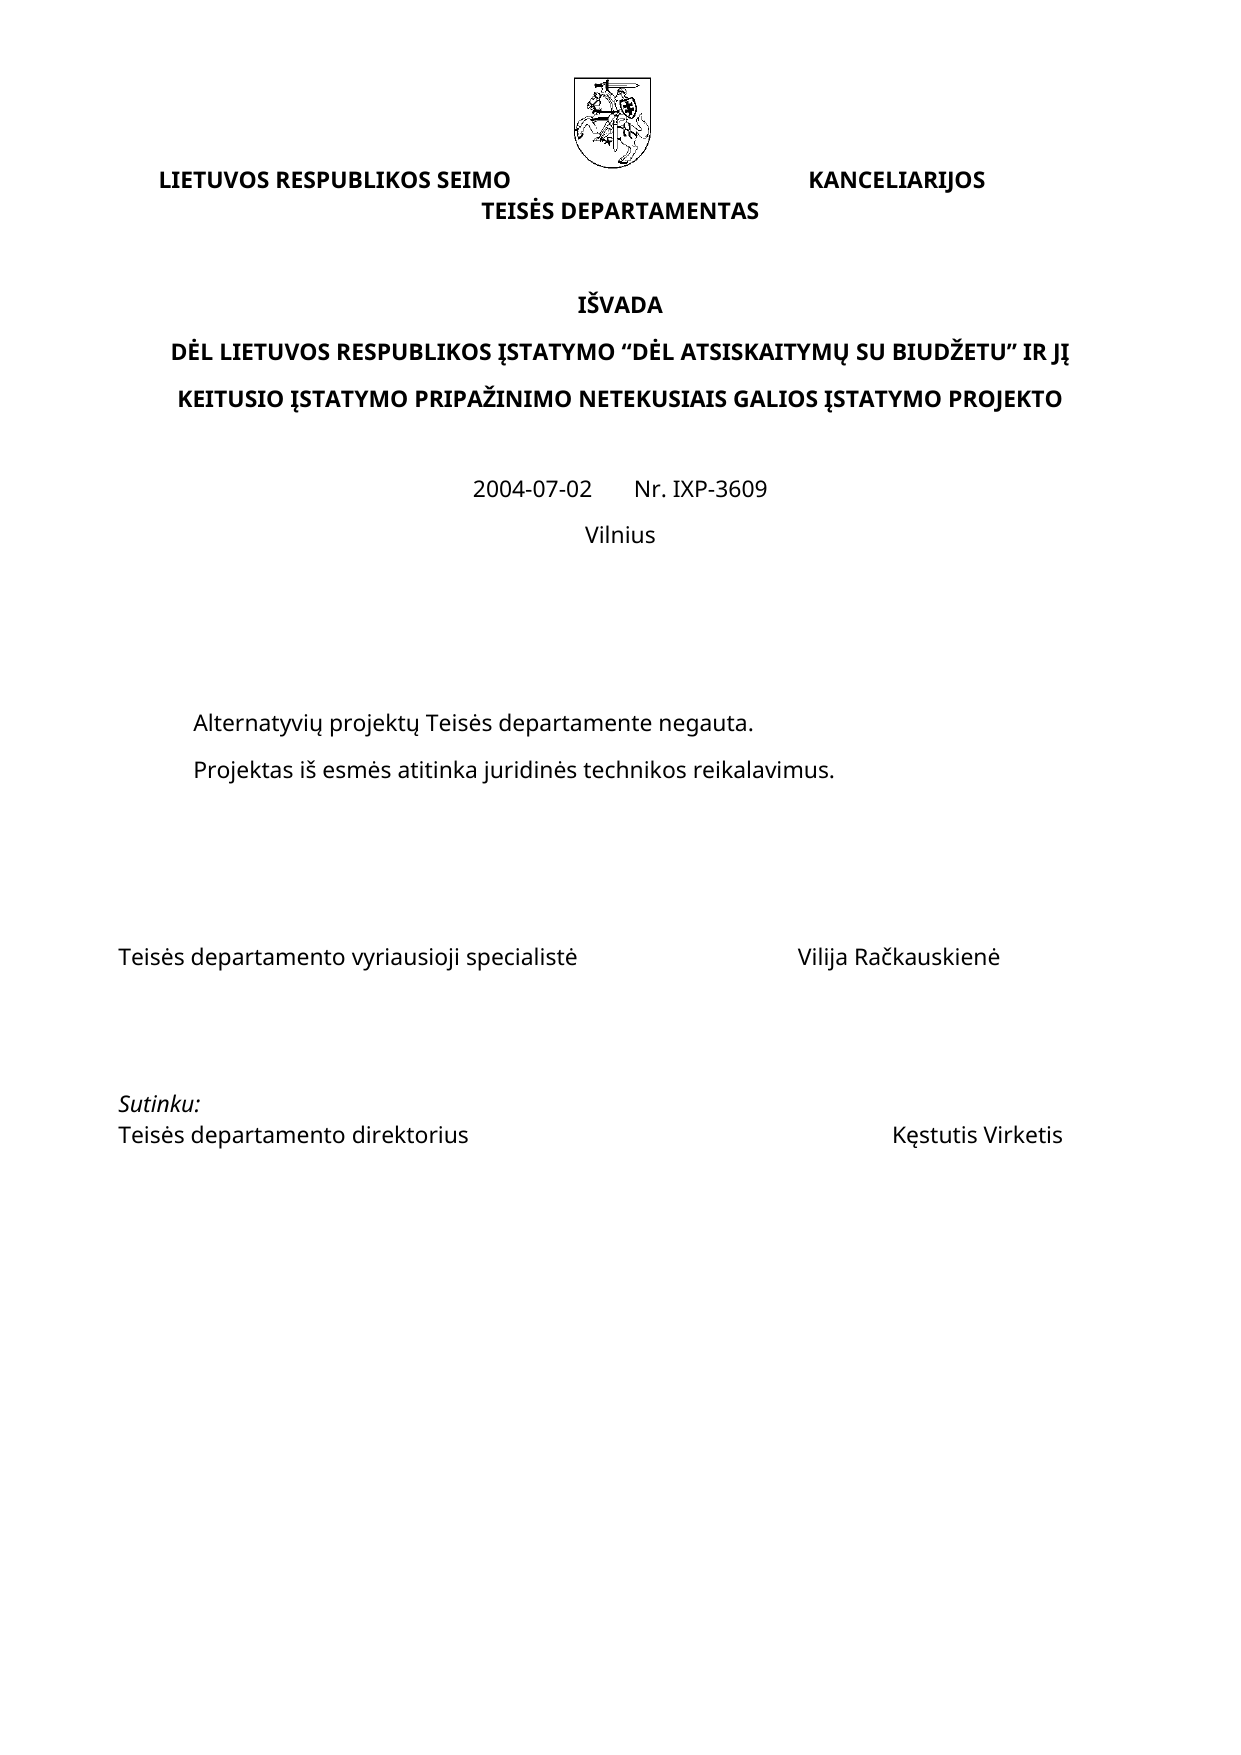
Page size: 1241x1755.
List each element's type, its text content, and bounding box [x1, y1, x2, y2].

text Alternatyvių projektų Teisės departamente negauta. [118, 707, 1122, 738]
text Projektas iš esmės atitinka juridinės technikos reikalavimus. [118, 754, 1122, 785]
text 2004-07-02 Nr. IXP-3609 [118, 472, 1122, 504]
text LIETUVOS RESPUBLIKOS SEIMO KANCELIARIJOS [118, 164, 1122, 195]
text Teisės departamento vyriausioji specialistė Vilija Račkauskienė [118, 941, 1093, 972]
text Teisės departamento direktorius Kęstutis Virketis [118, 1119, 1093, 1150]
text IŠVADA [118, 289, 1122, 320]
subtitle Vilnius [118, 519, 1122, 551]
text TEISĖS DEPARTAMENTAS [118, 195, 1122, 226]
text DĖL LIETUVOS RESPUBLIKOS ĮSTATYMO “DĖL ATSISKAITYMŲ SU BIUDŽETU” IR JĮ KEITUSIO ĮSTATYMO PRIPAŽINIMO NETEKUSIAIS GALIOS ĮSTATYMO PROJEKTO [118, 336, 1122, 414]
text Sutinku: [118, 1087, 1093, 1119]
